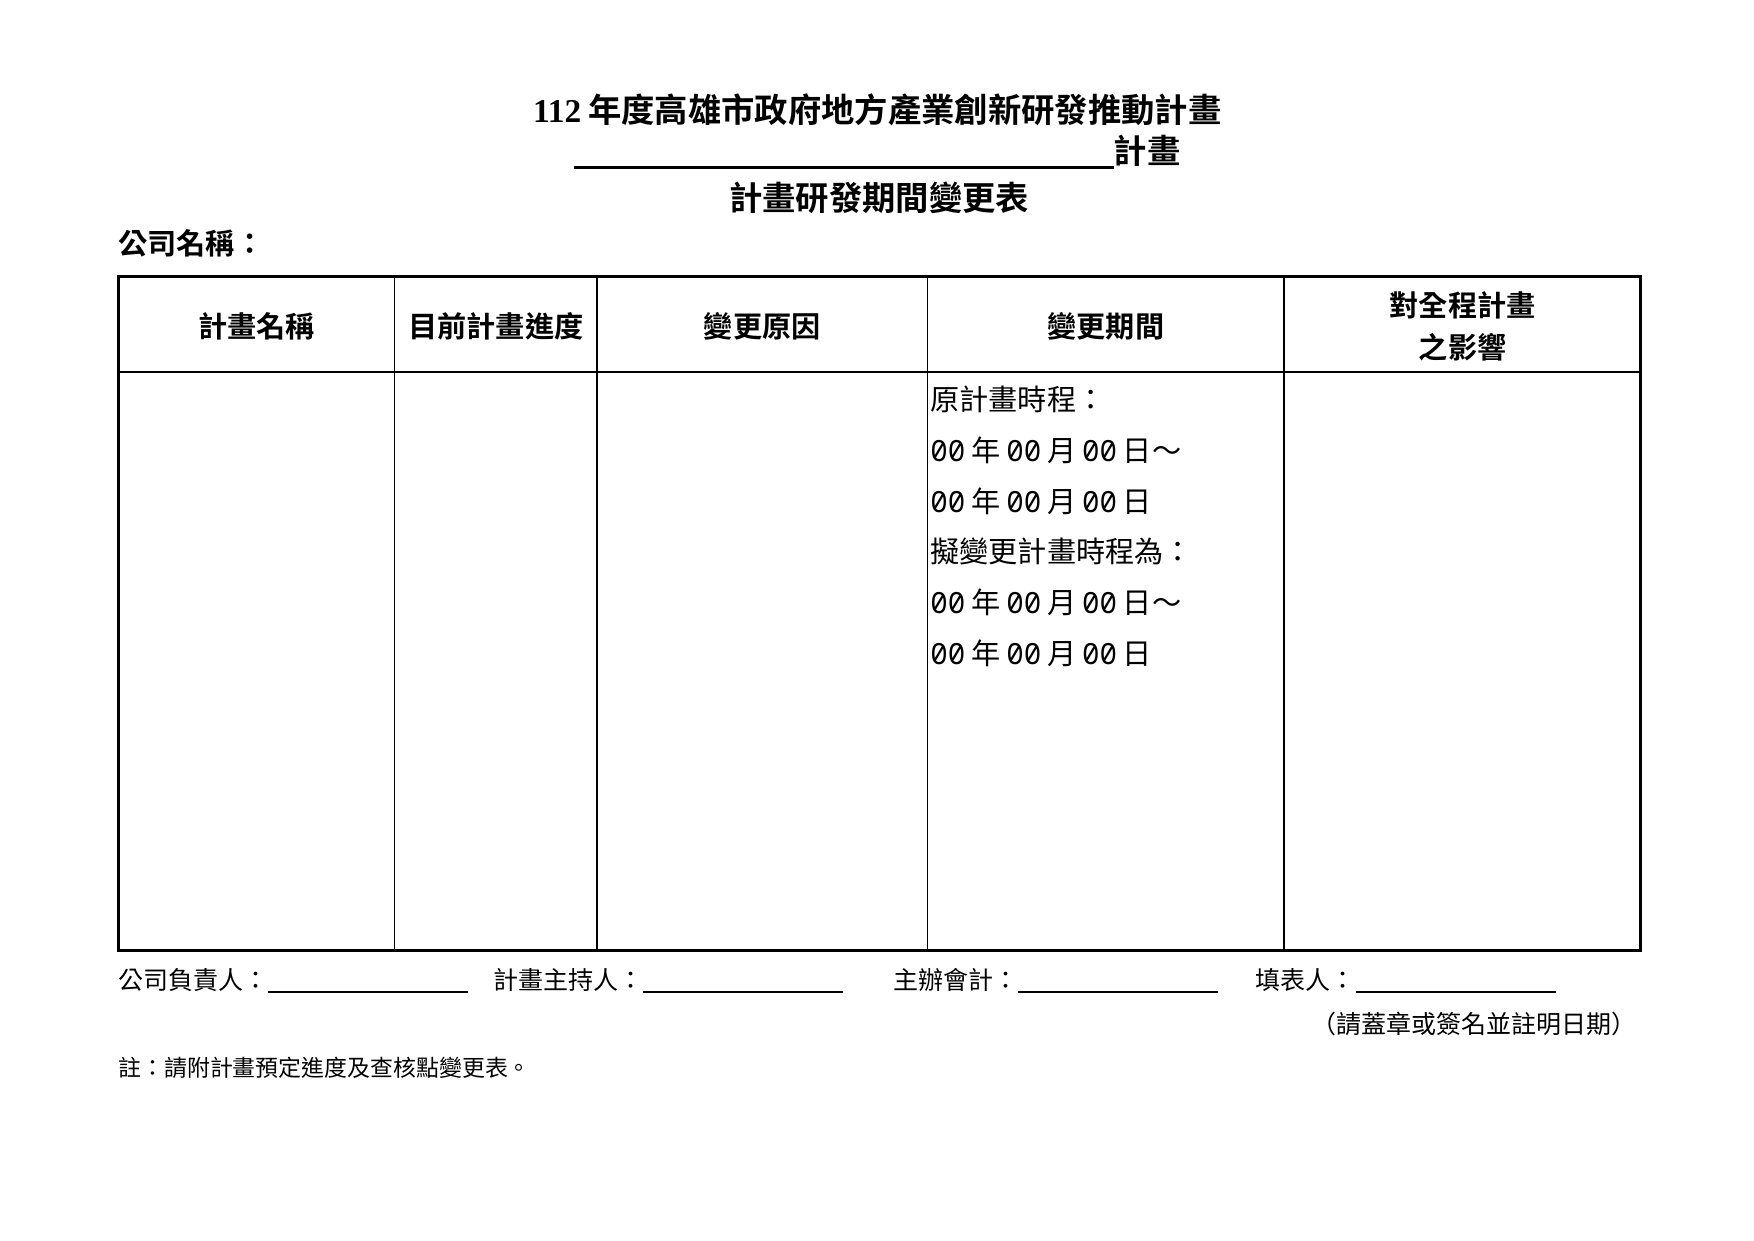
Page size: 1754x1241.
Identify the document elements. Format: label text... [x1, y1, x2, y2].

text 註：請附計畫預定進度及查核點變更表。 [118, 1049, 1636, 1083]
table_cell [395, 373, 596, 949]
text 公司名稱： [118, 220, 1639, 262]
table_header 變更原因 [598, 278, 927, 371]
table_header 目前計畫進度 [395, 278, 596, 371]
text （請蓋章或簽名並註明日期） [118, 1005, 1636, 1041]
text 112年度高雄市政府地方產業創新研發推動計畫 計畫 [118, 89, 1636, 172]
table_cell [120, 373, 394, 949]
table_cell [598, 373, 927, 949]
table_cell 原計畫時程： 00年00月00日～ 00年00月00日 擬變更計畫時程為： 00年00月00日～ 00年00月00日 [928, 373, 1283, 949]
table_header 對全程計畫 之影響 [1285, 278, 1639, 371]
table_header 計畫名稱 [120, 278, 394, 371]
table_cell [1285, 373, 1639, 949]
text 公司負責人： 計畫主持人： 主辦會計： 填表人： [118, 960, 1636, 997]
text 計畫研發期間變更表 [118, 172, 1639, 220]
table_header 變更期間 [928, 278, 1283, 371]
